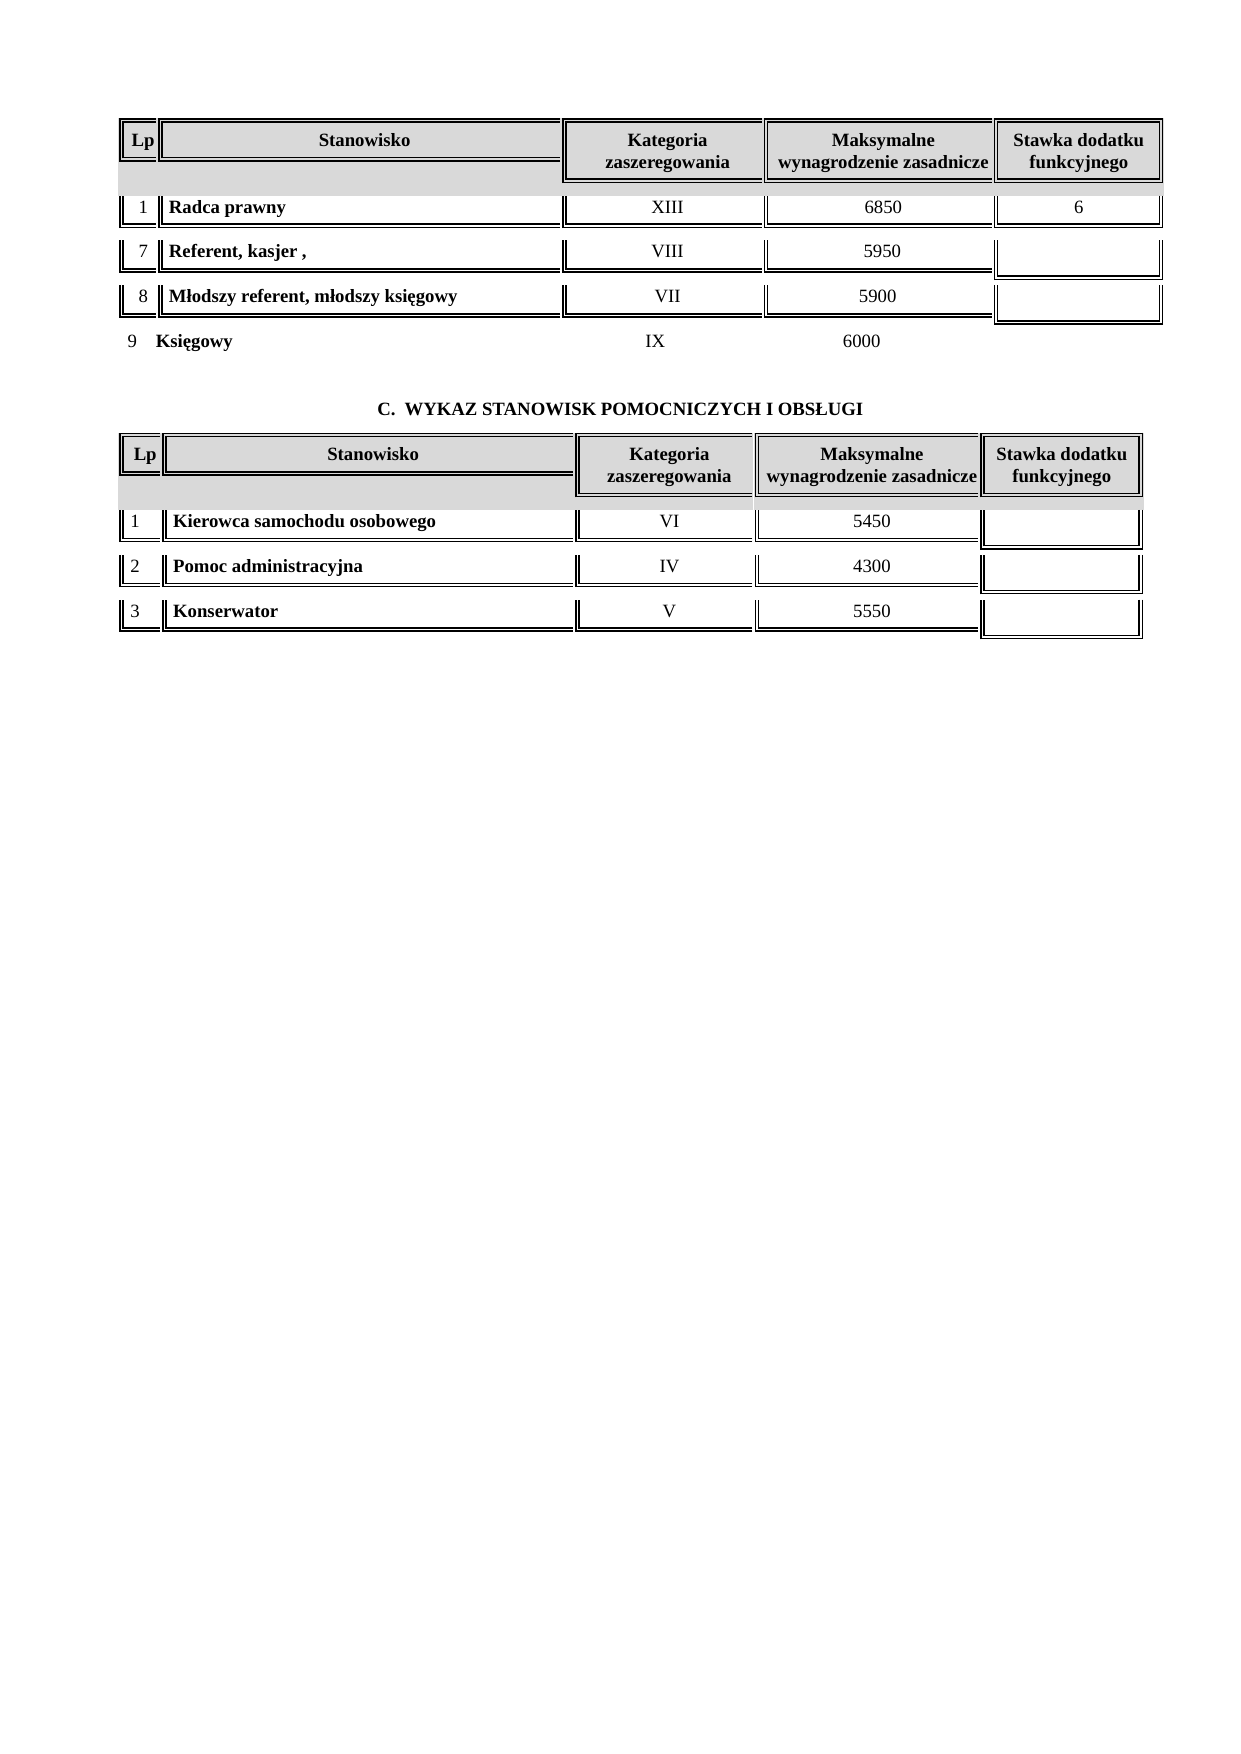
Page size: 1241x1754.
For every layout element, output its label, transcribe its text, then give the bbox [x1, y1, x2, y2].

table_cell Referent, kasjer , [157, 240, 561, 285]
table_header Stanowisko [161, 433, 574, 510]
table_header Stawka dodatku funkcyjnego [993, 119, 1164, 196]
table_header Stanowisko [160, 118, 561, 161]
table_cell VI [574, 510, 753, 555]
table_cell V [574, 600, 753, 644]
table_cell 4300 [754, 555, 979, 599]
table_cell [993, 240, 1164, 285]
table_cell 5950 [763, 240, 993, 285]
table_header Maksymalne wynagrodzenie zasadnicze [754, 433, 979, 510]
table_header Kategoria zaszeregowania [574, 433, 753, 510]
table_cell 1 [118, 196, 157, 240]
table_cell 5550 [754, 600, 979, 644]
table_cell 6850 [763, 196, 993, 240]
table_cell 7 [118, 240, 157, 285]
table_cell 2 [118, 555, 161, 599]
table_cell [998, 240, 1159, 275]
table_cell [993, 285, 1164, 330]
table_cell [998, 285, 1159, 320]
table_cell VII [561, 285, 763, 330]
table_header Stanowisko [157, 119, 561, 196]
table_cell Pomoc administracyjna [161, 555, 574, 599]
table_cell [979, 510, 1144, 555]
table_cell 1 [118, 510, 161, 555]
table_cell Młodszy referent, młodszy księgowy [157, 285, 561, 330]
table_cell 5450 [754, 510, 979, 555]
table_cell XIII [561, 196, 763, 240]
table_header Stawka dodatku funkcyjnego [979, 433, 1144, 510]
table_cell [985, 510, 1138, 545]
table_cell Kierowca samochodu osobowego [161, 510, 574, 555]
table_header Kategoria zaszeregowania [561, 118, 763, 196]
table_cell VIII [561, 240, 763, 285]
table_cell [979, 555, 1144, 599]
table_cell [985, 555, 1138, 590]
table_cell IV [574, 555, 753, 599]
table_cell Radca prawny [157, 196, 561, 240]
table_cell [985, 600, 1138, 635]
table_cell 6 [993, 196, 1164, 240]
table_cell Konserwator [161, 600, 574, 644]
table_cell [979, 600, 1144, 644]
text C. WYKAZ STANOWISK POMOCNICZYCH I OBSŁUGI [118, 398, 1122, 420]
table_cell 3 [118, 600, 161, 644]
text 9 Księgowy IX 6000 [118, 330, 1122, 352]
table_cell 5900 [763, 285, 993, 330]
table_cell 8 [118, 285, 157, 330]
table_header Lp [118, 118, 157, 196]
table_header Maksymalne wynagrodzenie zasadnicze [763, 118, 993, 196]
table_header Lp [118, 433, 161, 510]
